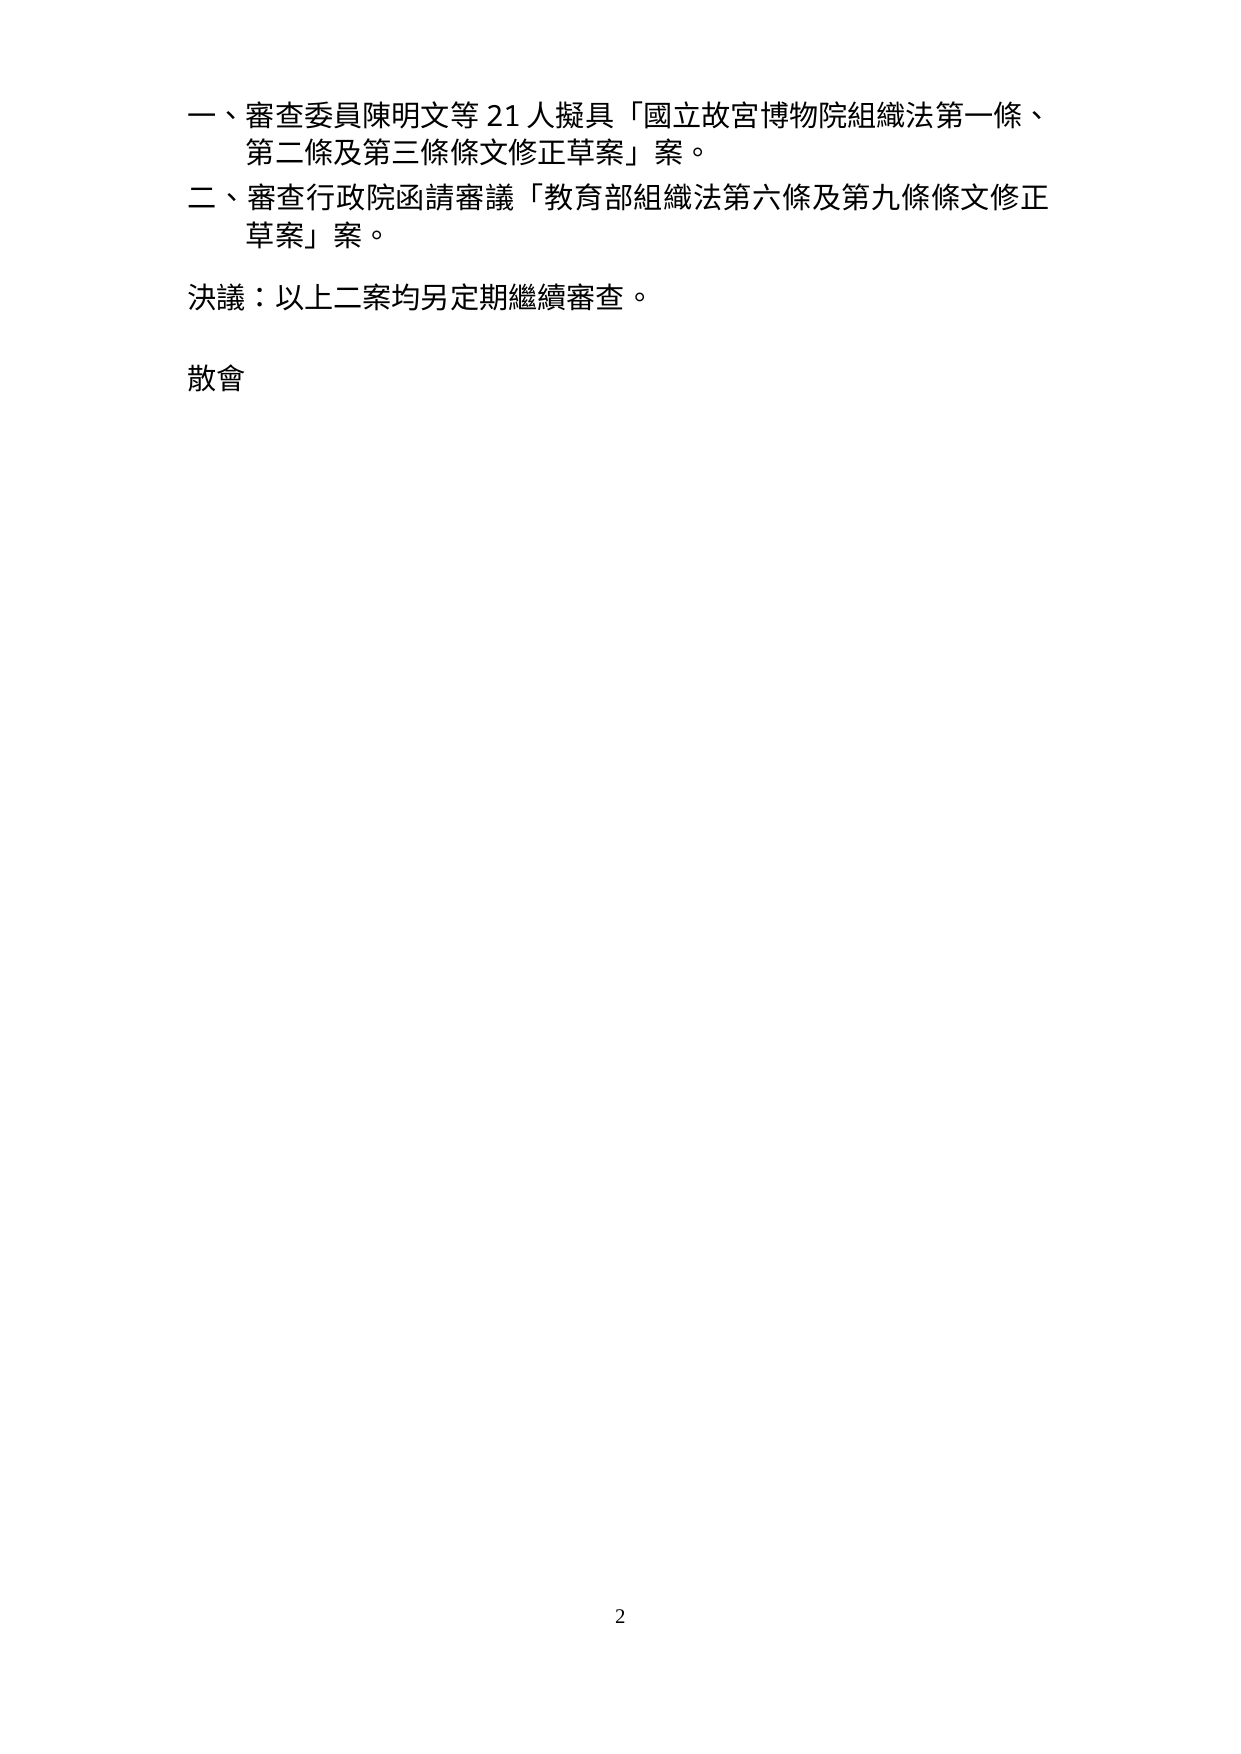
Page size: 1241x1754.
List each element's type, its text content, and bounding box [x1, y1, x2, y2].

text 決議：以上二案均另定期繼續審查。 [187, 254, 1053, 316]
text 二、審查行政院函請審議「教育部組織法第六條及第九條條文修正草案」案。 [187, 179, 1053, 254]
text 散會 [187, 335, 1053, 397]
text 一、審查委員陳明文等21人擬具「國立故宮博物院組織法第一條、第二條及第三條條文修正草案」案。 [187, 96, 1053, 171]
